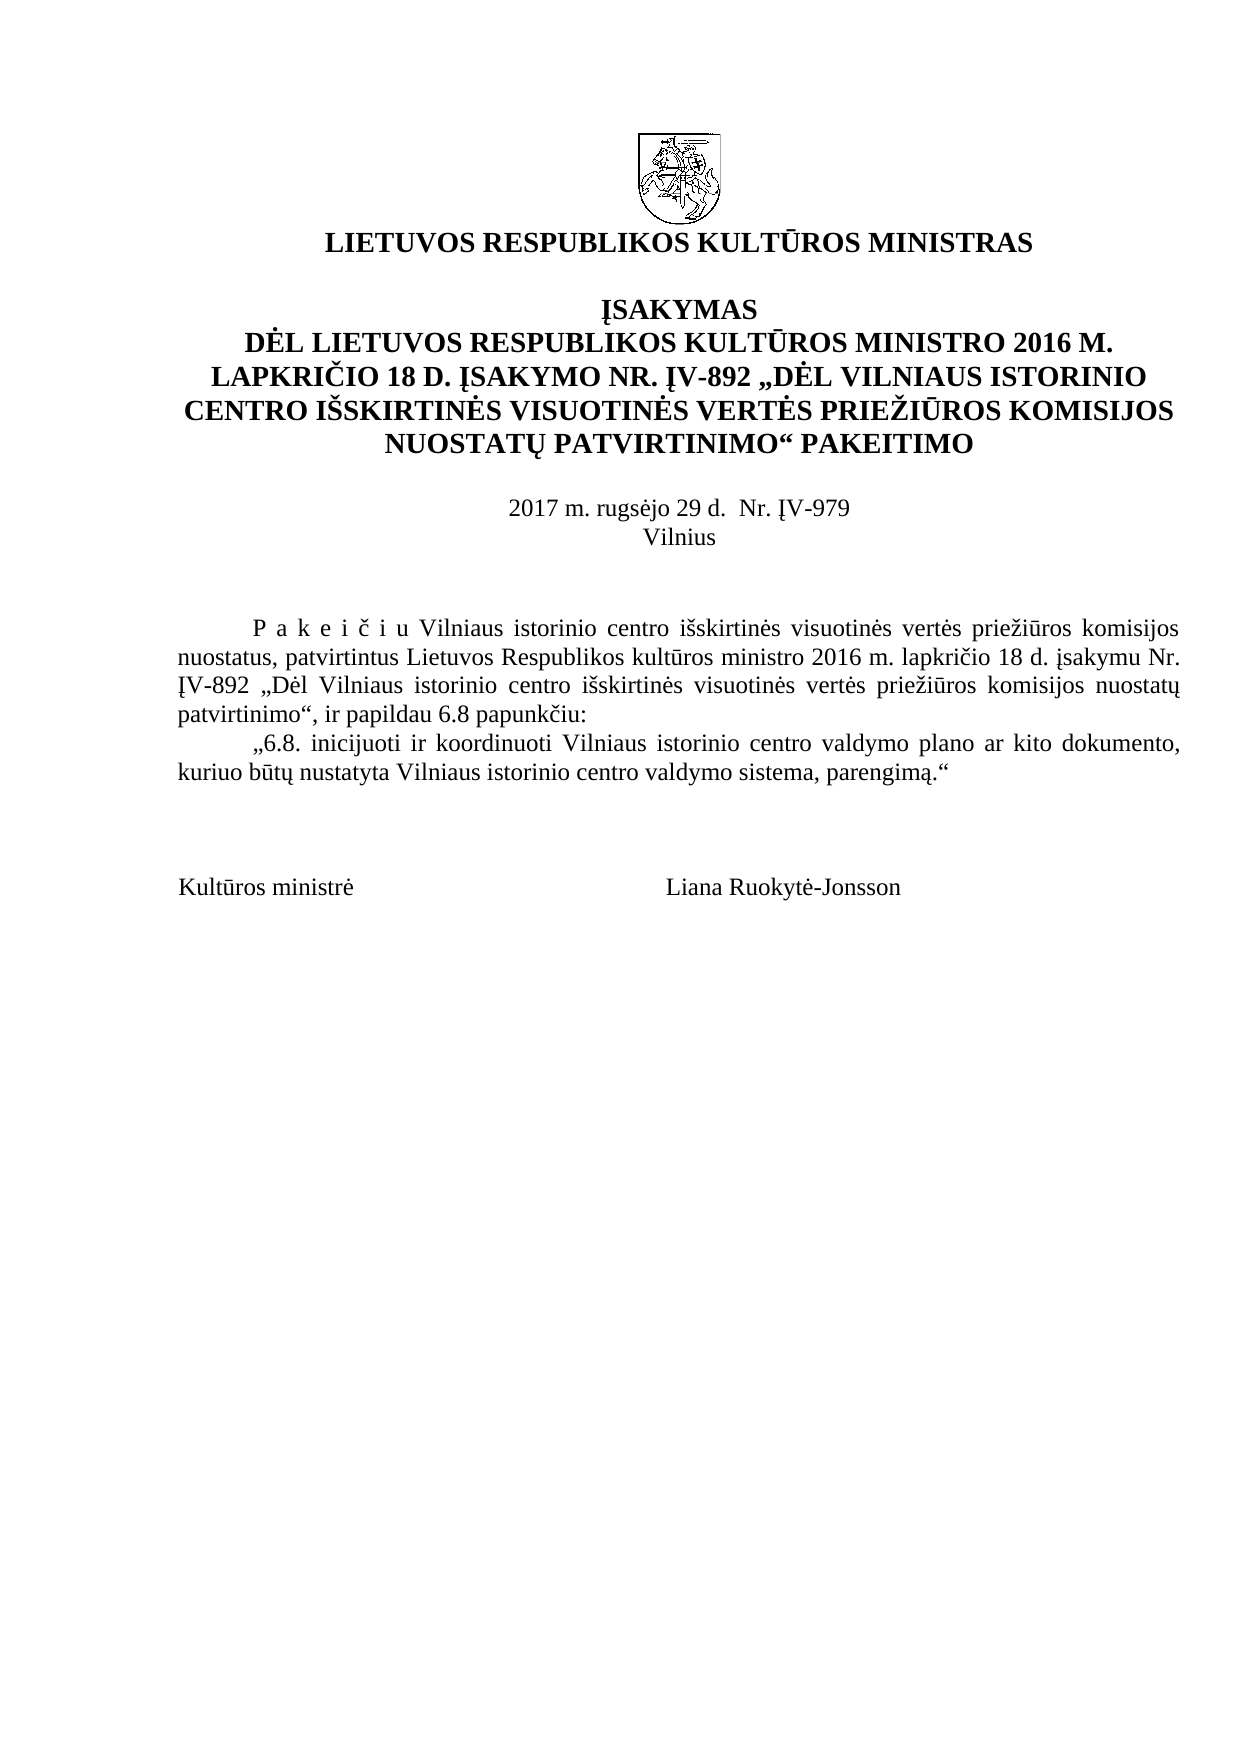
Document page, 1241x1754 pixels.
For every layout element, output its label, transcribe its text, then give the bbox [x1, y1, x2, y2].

text DĖL LIETUVOS RESPUBLIKOS KULTŪROS MINISTRO 2016 M. LAPKRIČIO 18 D. ĮSAKYMO NR. ĮV-892 „DĖL VILNIAUS ISTORINIO CENTRO IŠSKIRTINĖS VISUOTINĖS VERTĖS PRIEŽIŪROS KOMISIJOS NUOSTATŲ PATVIRTINIMO“ PAKEITIMO [177, 326, 1181, 460]
text P a k e i č i u Vilniaus istorinio centro išskirtinės visuotinės vertės priežiūros komisijos nuostatus, patvirtintus Lietuvos Respublikos kultūros ministro 2016 m. lapkričio 18 d. įsakymu Nr. ĮV-892 „Dėl Vilniaus istorinio centro išskirtinės visuotinės vertės priežiūros komisijos nuostatų patvirtinimo“, ir papildau 6.8 papunkčiu: [177, 613, 1181, 728]
text Vilnius [177, 522, 1181, 551]
text 2017 m. rugsėjo 29 d. Nr. ĮV-979 [177, 493, 1181, 522]
text „6.8. inicijuoti ir koordinuoti Vilniaus istorinio centro valdymo plano ar kito dokumento, kuriuo būtų nustatyta Vilniaus istorinio centro valdymo sistema, parengimą.“ [177, 728, 1181, 786]
text ĮSAKYMAS [177, 292, 1181, 326]
text LIETUVOS RESPUBLIKOS KULTŪROS MINISTRAS [177, 225, 1181, 258]
text Kultūros ministrė Liana Ruokytė-Jonsson [178, 872, 1181, 901]
